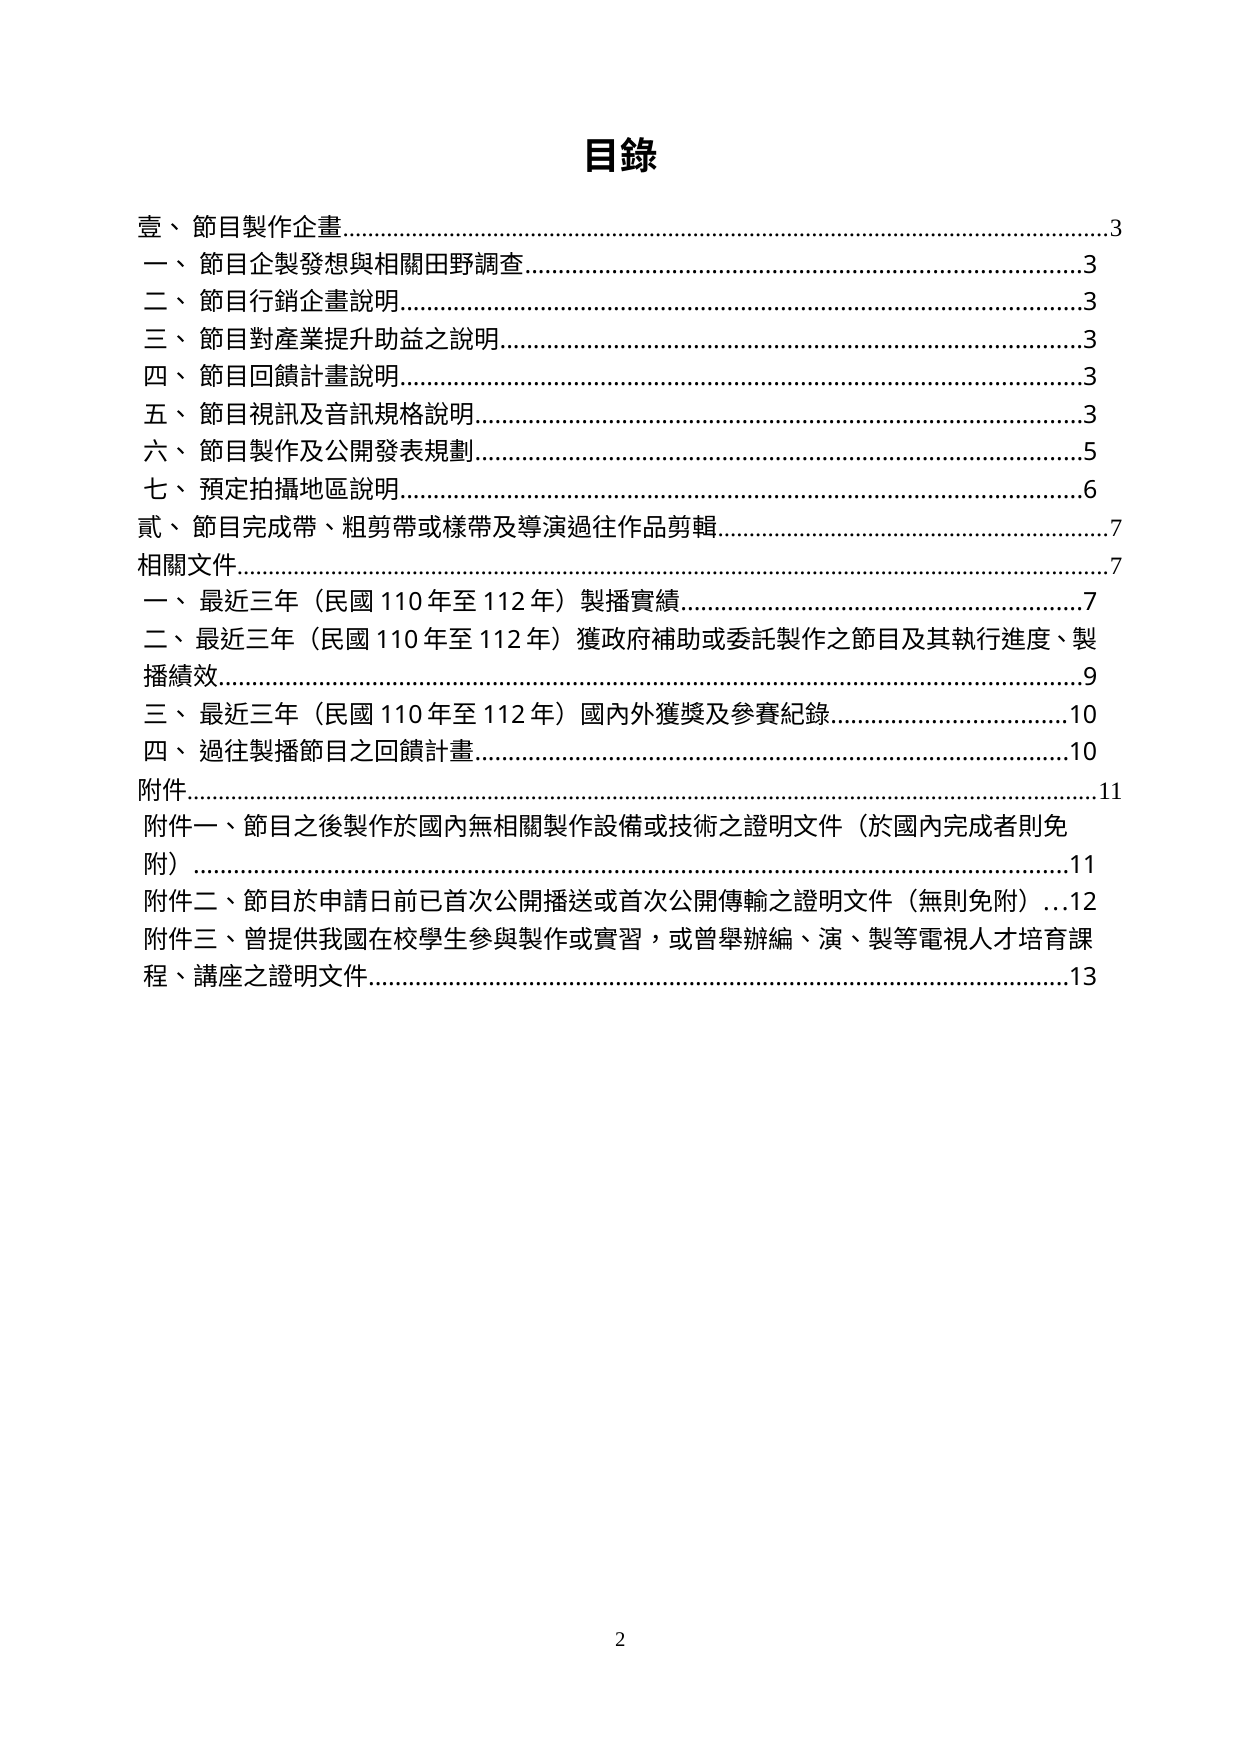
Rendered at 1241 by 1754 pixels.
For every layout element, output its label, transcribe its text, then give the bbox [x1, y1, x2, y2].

text 七、 預定拍攝地區說明 6 [143, 469, 1097, 507]
text 貳、 節目完成帶、粗剪帶或樣帶及導演過往作品剪輯 7 [137, 507, 1122, 544]
text 相關文件 7 [137, 544, 1122, 582]
text 目錄 [118, 126, 1122, 180]
text 附件二、節目於申請日前已首次公開播送或首次公開傳輸之證明文件（無則免附） 12 [143, 882, 1097, 919]
text 附件 11 [137, 769, 1122, 807]
text 五、 節目視訊及音訊規格說明 3 [143, 394, 1097, 432]
text 一、 最近三年（民國110年至112年）製播實績 7 [143, 582, 1097, 619]
text 二、 最近三年（民國110年至112年）獲政府補助或委託製作之節目及其執行進度、製播績效 9 [143, 619, 1097, 694]
text 二、 節目行銷企畫說明 3 [143, 282, 1097, 319]
text 三、 最近三年（民國110年至112年）國內外獲獎及參賽紀錄 10 [143, 694, 1097, 732]
text 附件三、曾提供我國在校學生參與製作或實習，或曾舉辦編、演、製等電視人才培育課程、講座之證明文件 13 [143, 919, 1097, 994]
text 一、 節目企製發想與相關田野調查 3 [143, 244, 1097, 282]
text 六、 節目製作及公開發表規劃 5 [143, 432, 1097, 469]
text 四、 過往製播節目之回饋計畫 10 [143, 732, 1097, 769]
text 四、 節目回饋計畫說明 3 [143, 357, 1097, 394]
text 壹、 節目製作企畫 3 [137, 207, 1122, 244]
text 附件一、節目之後製作於國內無相關製作設備或技術之證明文件（於國內完成者則免附） 11 [143, 807, 1097, 882]
text 三、 節目對產業提升助益之說明 3 [143, 319, 1097, 357]
